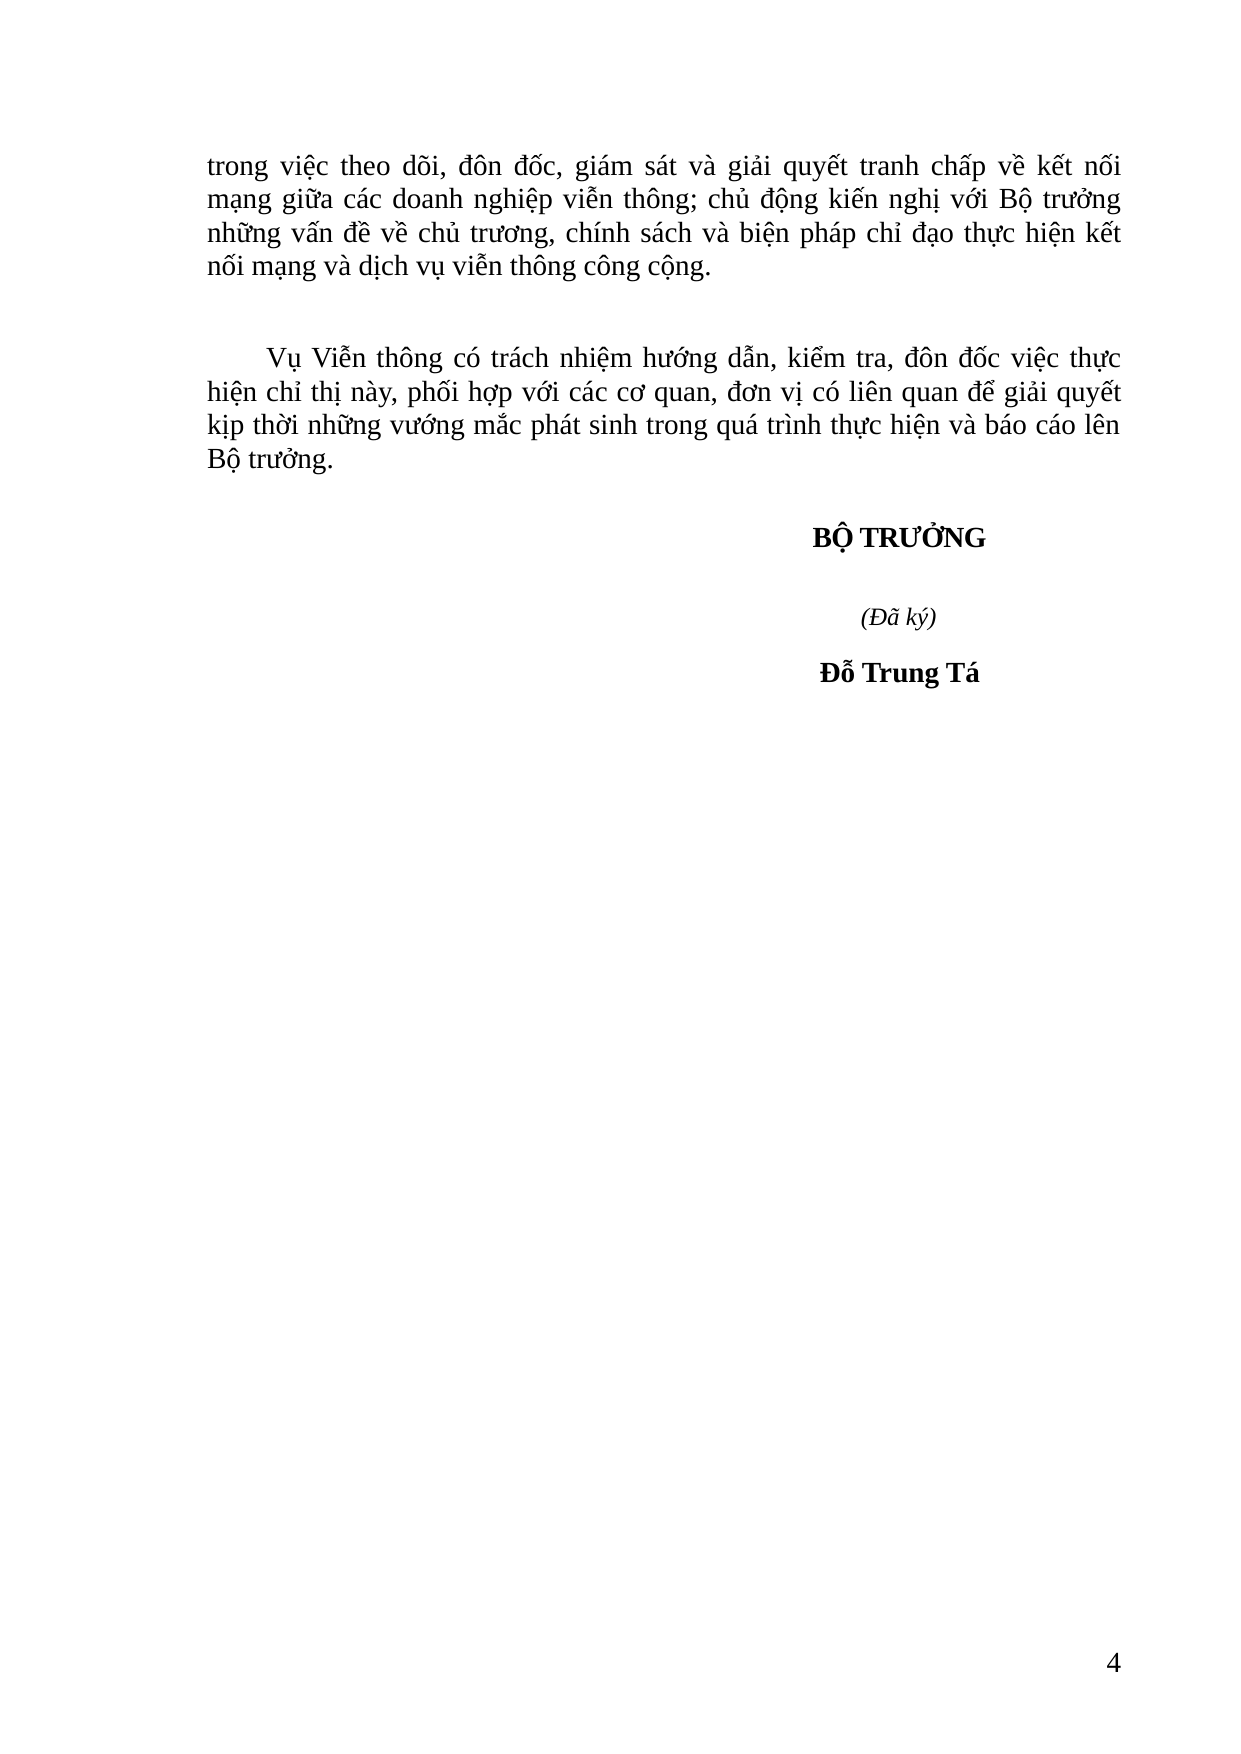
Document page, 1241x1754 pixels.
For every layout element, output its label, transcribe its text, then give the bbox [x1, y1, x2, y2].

text Vụ Viễn thông có trách nhiệm hướng dẫn, kiểm tra, đôn đốc việc thực hiện chỉ thị này, phối hợp với các cơ quan, đơn vị có liên quan để giải quyết kịp thời những vướng mắc phát sinh trong quá trình thực hiện và báo cáo lên Bộ trưởng. [207, 340, 1122, 474]
table_header BỘ TRƯỞNG (Đã ký) Đỗ Trung Tá [671, 521, 1128, 689]
table_header [201, 521, 671, 689]
text trong việc theo dõi, đôn đốc, giám sát và giải quyết tranh chấp về kết nối mạng giữa các doanh nghiệp viễn thông; chủ động kiến nghị với Bộ trưởng những vấn đề về chủ trương, chính sách và biện pháp chỉ đạo thực hiện kết nối mạng và dịch vụ viễn thông công cộng. [207, 148, 1122, 282]
